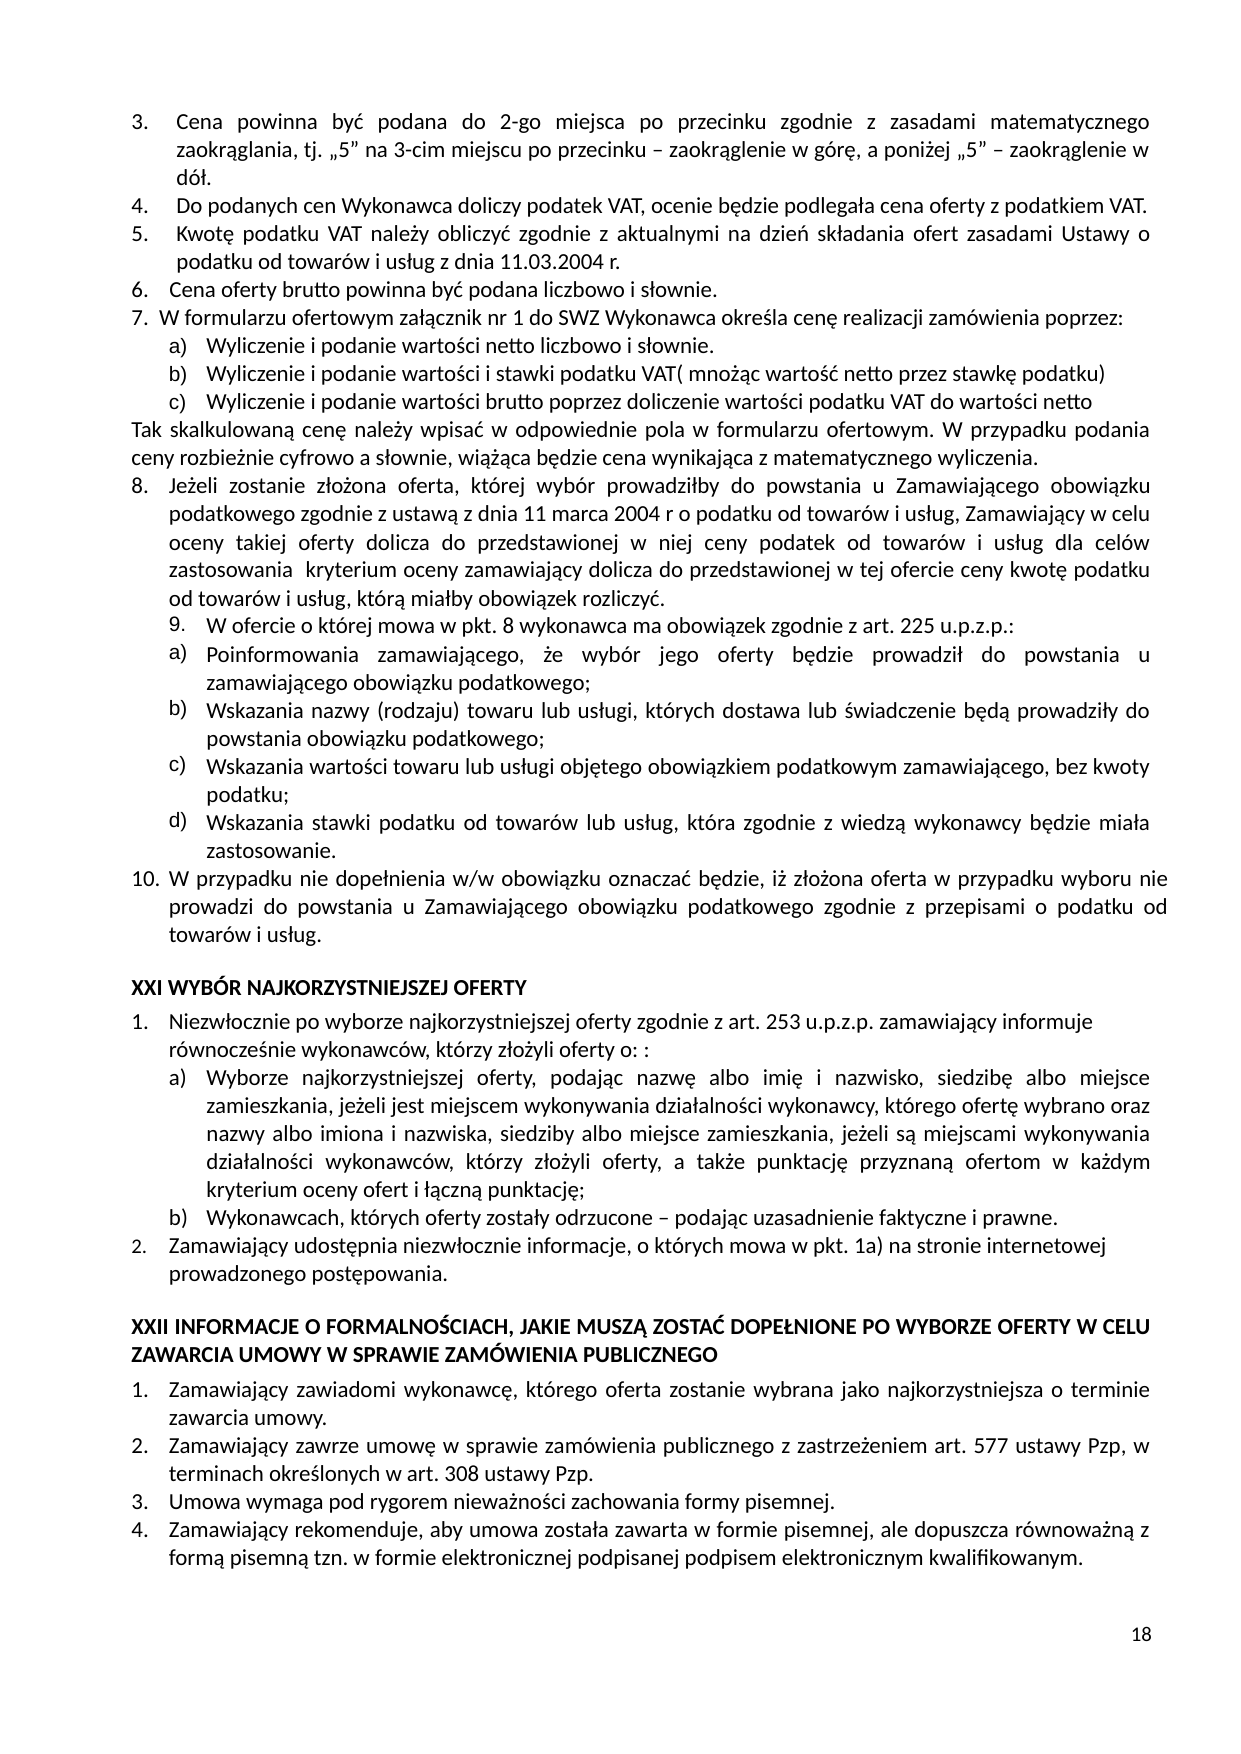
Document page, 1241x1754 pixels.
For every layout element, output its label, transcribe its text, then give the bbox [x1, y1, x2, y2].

list Poinformowania zamawiającego, że wybór jego oferty będzie prowadził do powstania u zamawiającego obowiązku podatkowego; [169, 640, 1152, 696]
list Wyliczenie i podanie wartości brutto poprzez doliczenie wartości podatku VAT do wartości netto [169, 387, 1152, 416]
list Niezwłocznie po wyborze najkorzystniejszej oferty zgodnie z art. 253 u.p.z.p. zamawiający informuje równocześnie wykonawców, którzy złożyli oferty o: : [131, 1007, 1152, 1063]
list Umowa wymaga pod rygorem nieważności zachowania formy pisemnej. [131, 1487, 1152, 1515]
list Wyliczenie i podanie wartości i stawki podatku VAT( mnożąc wartość netto przez stawkę podatku) [169, 359, 1152, 387]
text 7. W formularzu ofertowym załącznik nr 1 do SWZ Wykonawca określa cenę realizacji zamówienia poprzez: [131, 303, 1152, 331]
list Zamawiający udostępnia niezwłocznie informacje, o których mowa w pkt. 1a) na stronie internetowej prowadzonego postępowania. [131, 1231, 1152, 1287]
list Wskazania stawki podatku od towarów lub usług, która zgodnie z wiedzą wykonawcy będzie miała zastosowanie. [169, 808, 1152, 864]
list Wskazania wartości towaru lub usługi objętego obowiązkiem podatkowym zamawiającego, bez kwoty podatku; [169, 752, 1152, 808]
text 3. Cena powinna być podana do 2-go miejsca po przecinku zgodnie z zasadami matematycznego zaokrąglania, tj. „5” na 3-cim miejscu po przecinku – zaokrąglenie w górę, a poniżej „5” – zaokrąglenie w dół. [131, 107, 1152, 191]
list Wykonawcach, których oferty zostały odrzucone – podając uzasadnienie faktyczne i prawne. [169, 1203, 1152, 1231]
subtitle XXI WYBÓR NAJKORZYSTNIEJSZEJ OFERTY [131, 973, 1152, 1001]
text 10. W przypadku nie dopełnienia w/w obowiązku oznaczać będzie, iż złożona oferta w przypadku wyboru nie prowadzi do powstania u Zamawiającego obowiązku podatkowego zgodnie z przepisami o podatku od towarów i usług. [131, 864, 1169, 948]
list Wyliczenie i podanie wartości netto liczbowo i słownie. [169, 331, 1152, 359]
subtitle XXII INFORMACJE O FORMALNOŚCIACH, JAKIE MUSZĄ ZOSTAĆ DOPEŁNIONE PO WYBORZE OFERTY W CELU ZAWARCIA UMOWY W SPRAWIE ZAMÓWIENIA PUBLICZNEGO [131, 1312, 1152, 1368]
list Zamawiający zawrze umowę w sprawie zamówienia publicznego z zastrzeżeniem art. 577 ustawy Pzp, w terminach określonych w art. 308 ustawy Pzp. [131, 1431, 1152, 1487]
text 6. Cena oferty brutto powinna być podana liczbowo i słownie. [131, 275, 1152, 303]
text Tak skalkulowaną cenę należy wpisać w odpowiednie pola w formularzu ofertowym. W przypadku podania ceny rozbieżnie cyfrowo a słownie, wiążąca będzie cena wynikająca z matematycznego wyliczenia. [131, 416, 1152, 472]
list Zamawiający zawiadomi wykonawcę, którego oferta zostanie wybrana jako najkorzystniejsza o terminie zawarcia umowy. [131, 1375, 1152, 1431]
list W ofercie o której mowa w pkt. 8 wykonawca ma obowiązek zgodnie z art. 225 u.p.z.p.: [169, 612, 1152, 640]
list Zamawiający rekomenduje, aby umowa została zawarta w formie pisemnej, ale dopuszcza równoważną z formą pisemną tzn. w formie elektronicznej podpisanej podpisem elektronicznym kwalifikowanym. [131, 1515, 1152, 1571]
text 4. Do podanych cen Wykonawca doliczy podatek VAT, ocenie będzie podlegała cena oferty z podatkiem VAT. [131, 191, 1152, 219]
text 5. Kwotę podatku VAT należy obliczyć zgodnie z aktualnymi na dzień składania ofert zasadami Ustawy o podatku od towarów i usług z dnia 11.03.2004 r. [131, 219, 1152, 275]
list Wskazania nazwy (rodzaju) towaru lub usługi, których dostawa lub świadczenie będą prowadziły do powstania obowiązku podatkowego; [169, 696, 1152, 752]
text 8. Jeżeli zostanie złożona oferta, której wybór prowadziłby do powstania u Zamawiającego obowiązku podatkowego zgodnie z ustawą z dnia 11 marca 2004 r o podatku od towarów i usług, Zamawiający w celu oceny takiej oferty dolicza do przedstawionej w niej ceny podatek od towarów i usług dla celów zastosowania kryterium oceny zamawiający dolicza do przedstawionej w tej ofercie ceny kwotę podatku od towarów i usług, którą miałby obowiązek rozliczyć. [131, 472, 1152, 612]
list Wyborze najkorzystniejszej oferty, podając nazwę albo imię i nazwisko, siedzibę albo miejsce zamieszkania, jeżeli jest miejscem wykonywania działalności wykonawcy, którego ofertę wybrano oraz nazwy albo imiona i nazwiska, siedziby albo miejsce zamieszkania, jeżeli są miejscami wykonywania działalności wykonawców, którzy złożyli oferty, a także punktację przyznaną ofertom w każdym kryterium oceny ofert i łączną punktację; [169, 1063, 1152, 1203]
